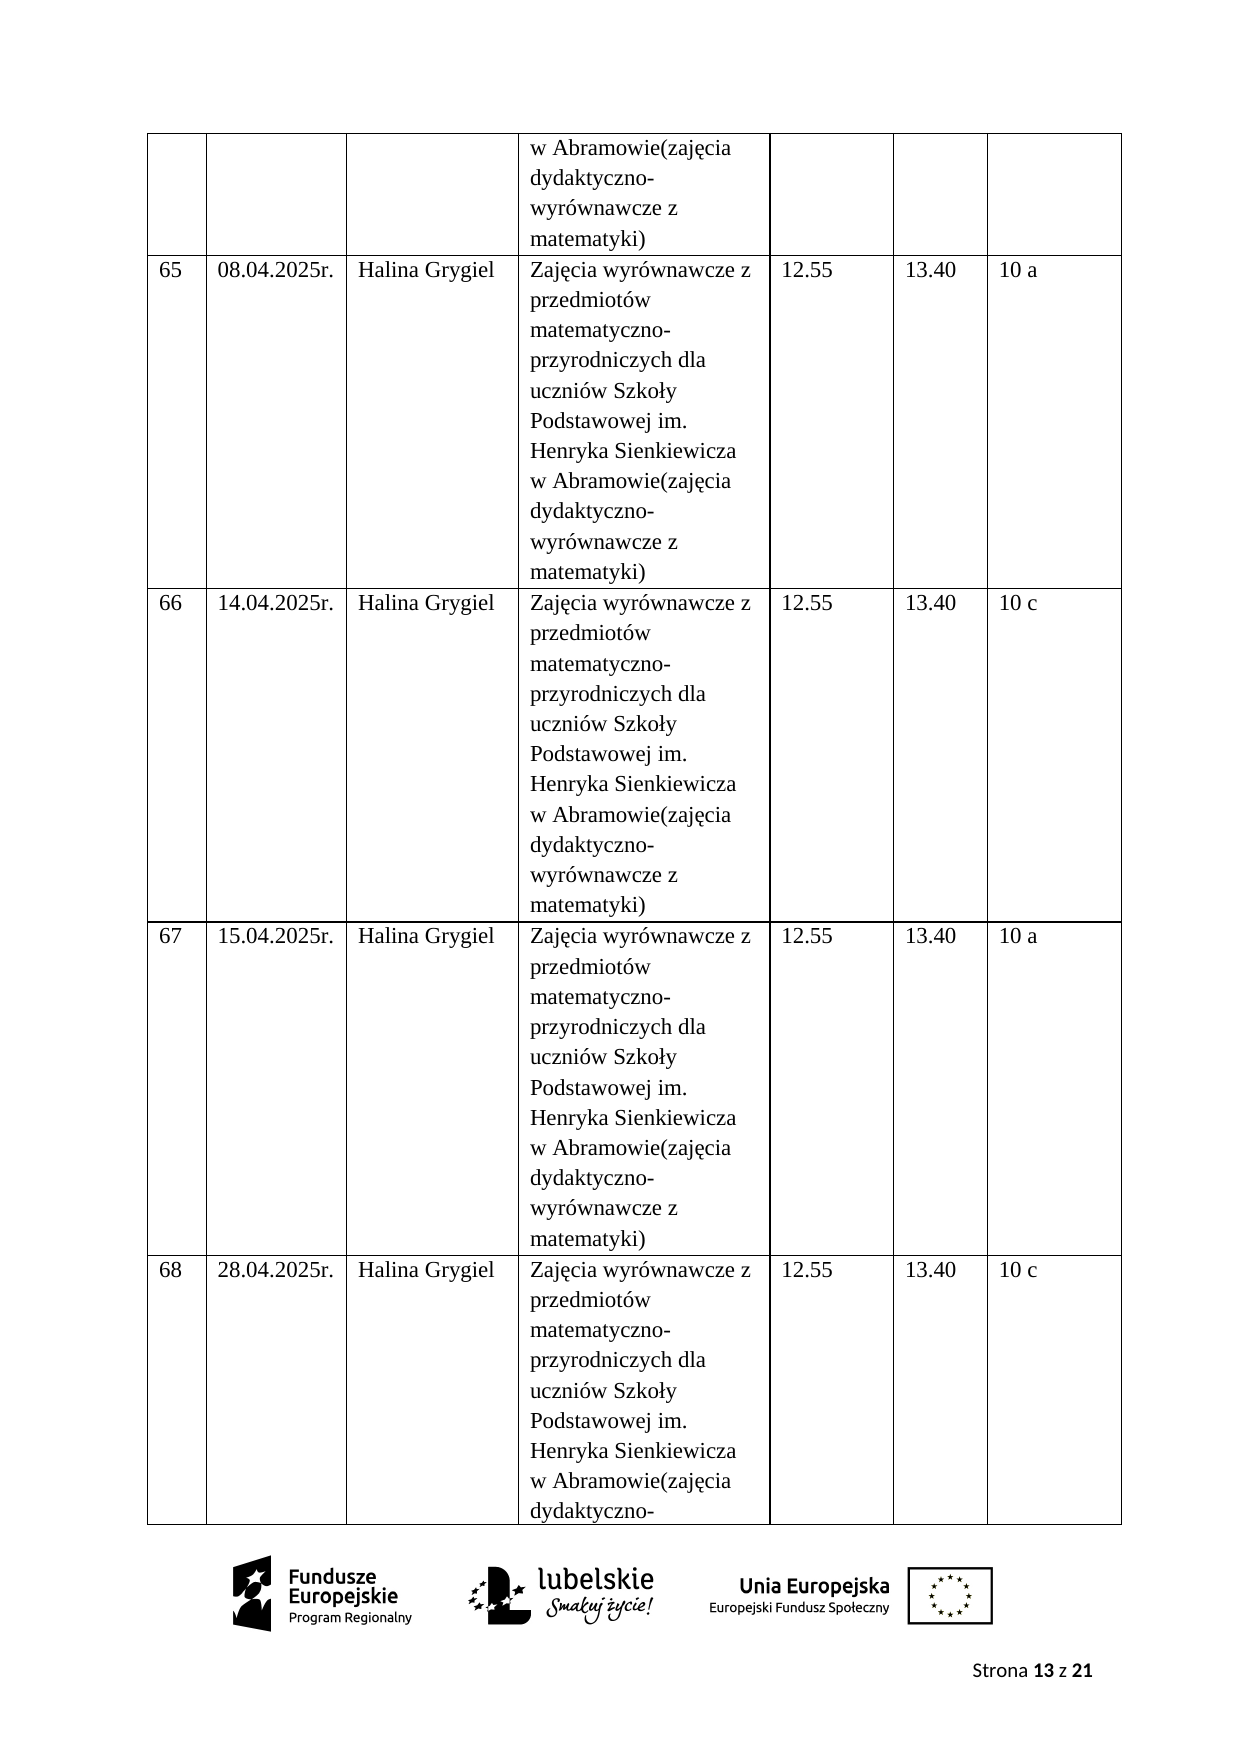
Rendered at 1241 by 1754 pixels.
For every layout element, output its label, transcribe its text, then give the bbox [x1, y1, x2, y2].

table_cell [347, 134, 518, 255]
table_cell Halina Grygiel [347, 589, 518, 921]
table_cell [988, 134, 1121, 255]
table_cell 13.40 [894, 1256, 987, 1524]
table_cell Zajęcia wyrównawcze z przedmiotów matematyczno- przyrodniczych dla uczniów Szkoły Podstawowej im. Henryka Sienkiewicza w Abramowie(zajęcia dydaktyczno- [519, 1256, 769, 1524]
table_cell Halina Grygiel [347, 923, 518, 1255]
table_cell 10 c [988, 1256, 1121, 1524]
table_cell w Abramowie(zajęcia dydaktyczno- wyrównawcze z matematyki) [519, 134, 769, 255]
table_cell Halina Grygiel [347, 1256, 518, 1524]
table_cell [894, 134, 987, 255]
table_cell 13.40 [894, 256, 987, 588]
table_cell [771, 134, 893, 255]
table_cell 13.40 [894, 923, 987, 1255]
table_cell Zajęcia wyrównawcze z przedmiotów matematyczno- przyrodniczych dla uczniów Szkoły Podstawowej im. Henryka Sienkiewicza w Abramowie(zajęcia dydaktyczno- wyrównawcze z matematyki) [519, 256, 769, 588]
table_cell 67 [148, 923, 206, 1255]
table_cell 28.04.2025r. [207, 1256, 346, 1524]
table_cell Zajęcia wyrównawcze z przedmiotów matematyczno- przyrodniczych dla uczniów Szkoły Podstawowej im. Henryka Sienkiewicza w Abramowie(zajęcia dydaktyczno- wyrównawcze z matematyki) [519, 589, 769, 921]
table_cell 12.55 [771, 256, 893, 588]
table_cell [207, 134, 346, 255]
table_cell 12.55 [771, 589, 893, 921]
table_cell 12.55 [771, 1256, 893, 1524]
table_cell Halina Grygiel [347, 256, 518, 588]
table_cell 10 a [988, 923, 1121, 1255]
table_cell 10 a [988, 256, 1121, 588]
table_cell 12.55 [771, 923, 893, 1255]
table_cell 68 [148, 1256, 206, 1524]
table_cell 08.04.2025r. [207, 256, 346, 588]
table_cell 14.04.2025r. [207, 589, 346, 921]
table_cell [148, 134, 206, 255]
table_cell Zajęcia wyrównawcze z przedmiotów matematyczno- przyrodniczych dla uczniów Szkoły Podstawowej im. Henryka Sienkiewicza w Abramowie(zajęcia dydaktyczno- wyrównawcze z matematyki) [519, 923, 769, 1255]
table_cell 10 c [988, 589, 1121, 921]
table_cell 66 [148, 589, 206, 921]
table_cell 65 [148, 256, 206, 588]
table_cell 15.04.2025r. [207, 923, 346, 1255]
table_cell 13.40 [894, 589, 987, 921]
